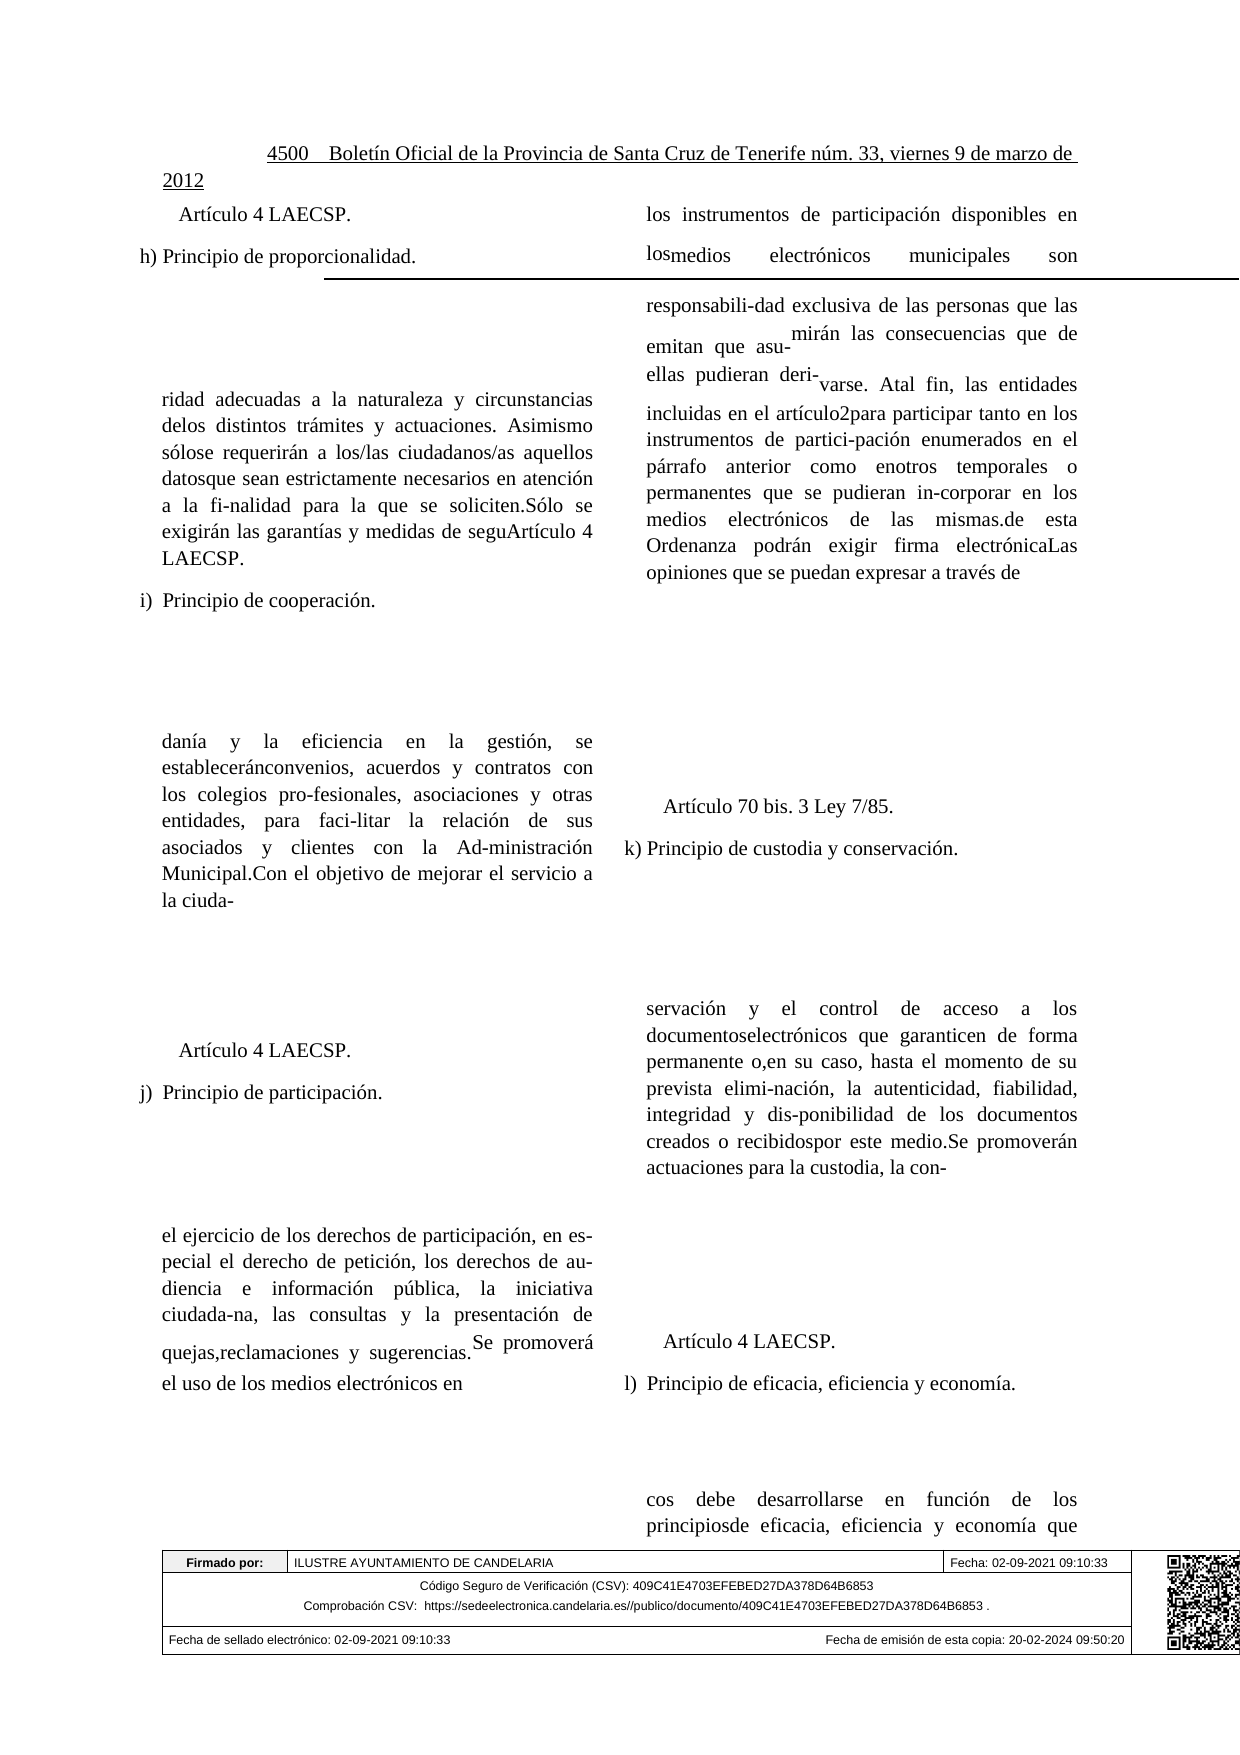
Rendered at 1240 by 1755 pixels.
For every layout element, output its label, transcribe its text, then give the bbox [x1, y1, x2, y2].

text ridad adecuadas a la naturaleza y circunstancias delos distintos trámites y actuaciones. Asimismo sólose requerirán a los/las ciudadanos/as aquellos datosque sean estrictamente necesarios en atención a la fi-nalidad para la que se soliciten.Sólo se exigirán las garantías y medidas de seguArtículo 4 LAECSP. [162, 387, 593, 570]
list Principio de participación. [139, 1080, 593, 1104]
list Principio de proporcionalidad. [139, 244, 593, 268]
text los instrumentos de participación disponibles en losmedios electrónicos municipales son [646, 202, 1078, 278]
text Artículo 4 LAECSP. [178, 1038, 593, 1062]
text cos debe desarrollarse en función de los principiosde eficacia, eficiencia y economía que [646, 1486, 1078, 1537]
list Principio de eficacia, eficiencia y economía. [624, 1371, 1078, 1394]
text Artículo 4 LAECSP. [663, 1329, 1078, 1353]
list Principio de cooperación. [139, 588, 593, 612]
list Principio de custodia y conservación. [624, 836, 1078, 860]
text responsabili-dad exclusiva de las personas que las emitan que asu-mirán las consecuencias que de ellas pudieran deri-varse. Atal fin, las entidades incluidas en el artículo2para participar tanto en los instrumentos de partici-pación enumerados en el párrafo anterior como enotros temporales o permanentes que se pudieran in-corporar en los medios electrónicos de las mismas.de esta Ordenanza podrán exigir firma electrónicaLas opiniones que se puedan expresar a través de [646, 280, 1078, 584]
text servación y el control de acceso a los documentoselectrónicos que garanticen de forma permanente o,en su caso, hasta el momento de su prevista elimi-nación, la autenticidad, fiabilidad, integridad y dis-ponibilidad de los documentos creados o recibidospor este medio.Se promoverán actuaciones para la custodia, la con- [646, 996, 1078, 1179]
text el ejercicio de los derechos de participación, en es-pecial el derecho de petición, los derechos de au-diencia e información pública, la iniciativa ciudada-na, las consultas y la presentación de quejas,reclamaciones y sugerencias.Se promoverá el uso de los medios electrónicos en [162, 1223, 593, 1407]
text danía y la eficiencia en la gestión, se estableceránconvenios, acuerdos y contratos con los colegios pro-fesionales, asociaciones y otras entidades, para faci-litar la relación de sus asociados y clientes con la Ad-ministración Municipal.Con el objetivo de mejorar el servicio a la ciuda- [162, 729, 593, 912]
text Artículo 70 bis. 3 Ley 7/85. [663, 794, 1078, 818]
text Artículo 4 LAECSP. [178, 202, 593, 226]
